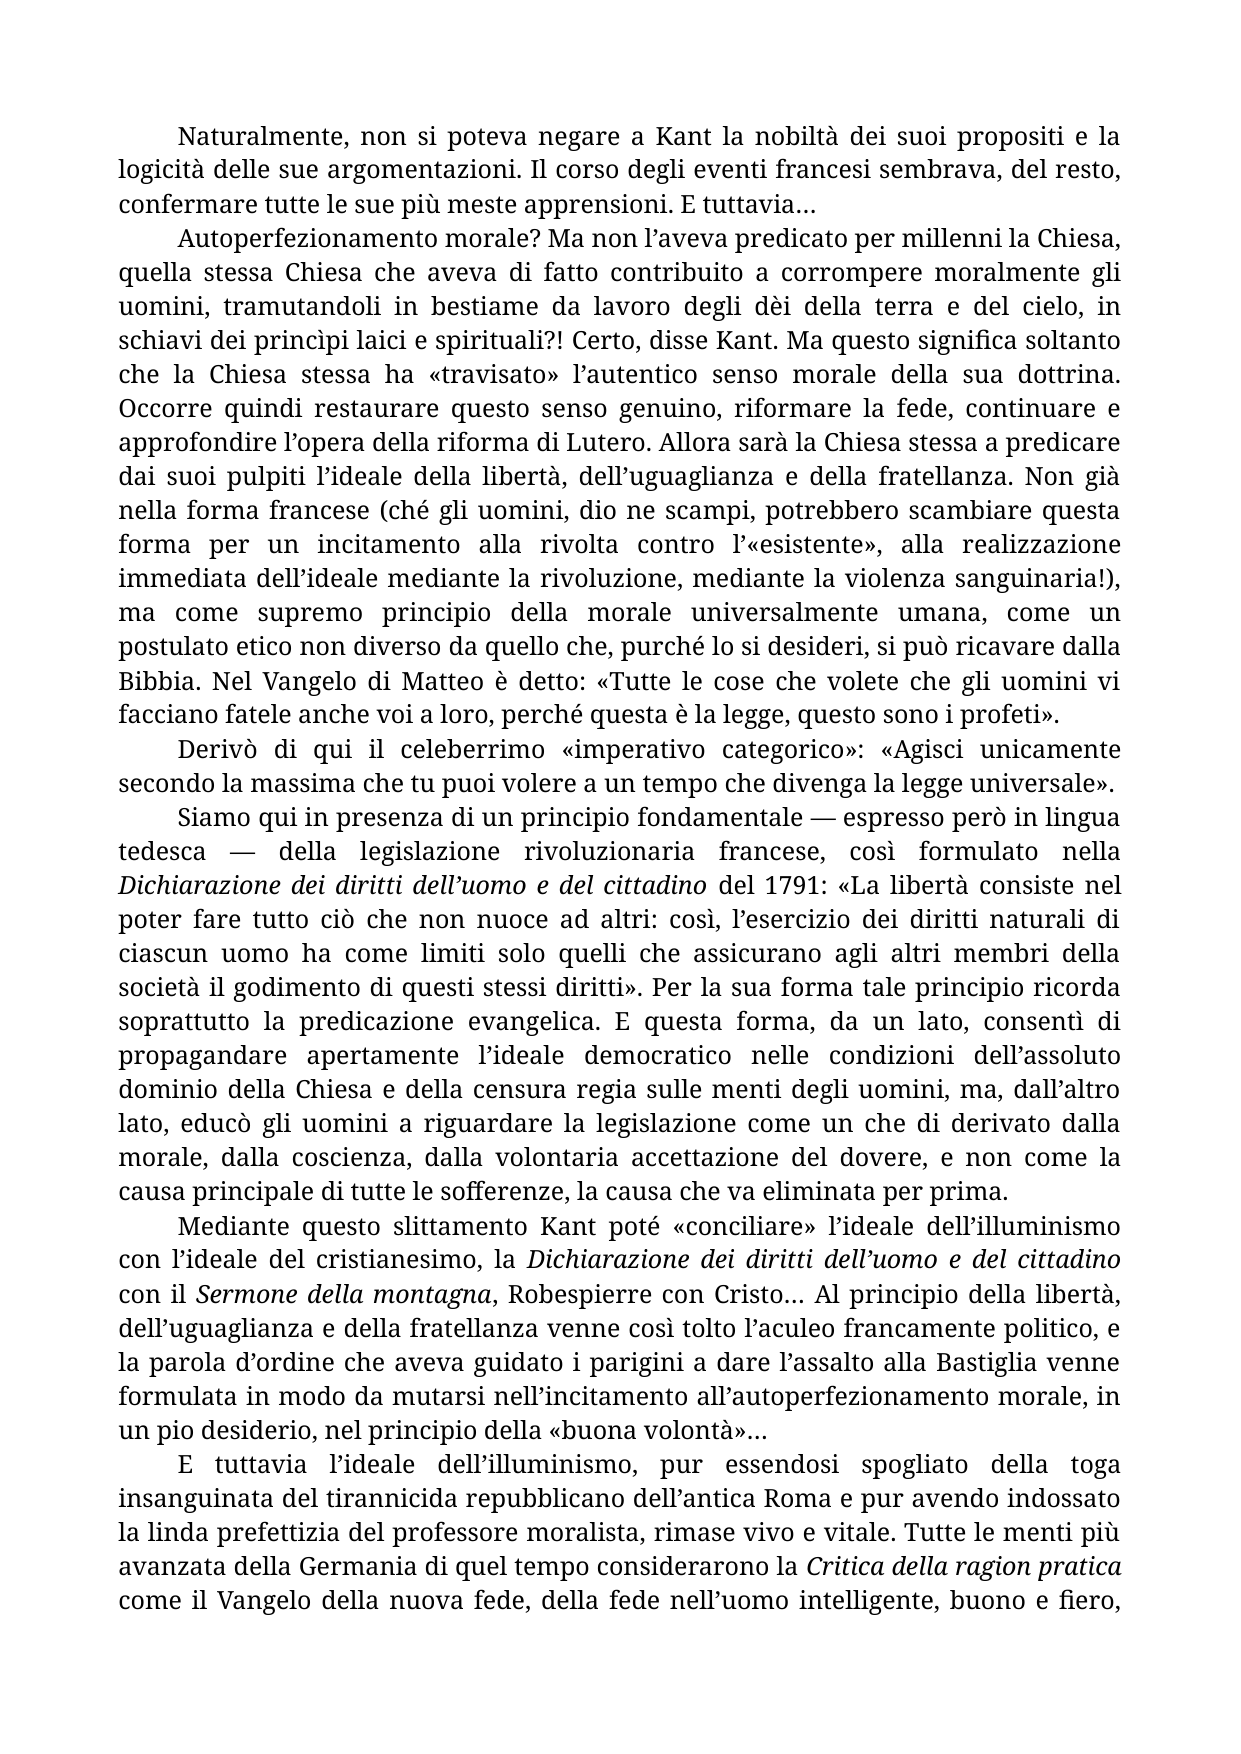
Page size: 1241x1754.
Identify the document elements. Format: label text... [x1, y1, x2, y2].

text Autoperfezionamento morale? Ma non l’aveva predicato per millenni la Chiesa, quella stessa Chiesa che aveva di fatto contribuito a corrompere moralmente gli uomini, tramutandoli in bestiame da lavoro degli dèi della terra e del cielo, in schiavi dei princìpi laici e spirituali?! Certo, disse Kant. Ma questo significa soltanto che la Chiesa stessa ha «travisato» l’autentico senso morale della sua dottrina. Occorre quindi restaurare questo senso genuino, riformare la fede, continuare e approfondire l’opera della riforma di Lutero. Allora sarà la Chiesa stessa a predicare dai suoi pulpiti l’ideale della libertà, dell’uguaglianza e della fratellanza. Non già nella forma francese (ché gli uomini, dio ne scampi, potrebbero scambiare questa forma per un incitamento alla rivolta contro l’«esistente», alla realizzazione immediata dell’ideale mediante la rivoluzione, mediante la violenza sanguinaria!), ma come supremo principio della morale universalmente umana, come un postulato etico non diverso da quello che, purché lo si desideri, si può ricavare dalla Bibbia. Nel Vangelo di Matteo è detto: «Tutte le cose che volete che gli uomini vi facciano fatele anche voi a loro, perché questa è la legge, questo sono i profeti». [118, 220, 1122, 731]
text Derivò di qui il celeberrimo «imperativo categorico»: «Agisci unicamente secondo la massima che tu puoi volere a un tempo che divenga la legge universale». [118, 731, 1122, 799]
text Naturalmente, non si poteva negare a Kant la nobiltà dei suoi propositi e la logicità delle sue argomentazioni. Il corso degli eventi francesi sembrava, del resto, confermare tutte le sue più meste apprensioni. E tuttavia… [118, 118, 1122, 220]
text Mediante questo slittamento Kant poté «conciliare» l’ideale dell’illuminismo con l’ideale del cristianesimo, la Dichiarazione dei diritti dell’uomo e del cittadino con il Sermone della montagna, Robespierre con Cristo… Al principio della libertà, dell’uguaglianza e della fratellanza venne così tolto l’aculeo francamente politico, e la parola d’ordine che aveva guidato i parigini a dare l’assalto alla Bastiglia venne formulata in modo da mutarsi nell’incitamento all’autoperfezionamento morale, in un pio desiderio, nel principio della «buona volontà»… [118, 1208, 1122, 1447]
text E tuttavia l’ideale dell’illuminismo, pur essendosi spogliato della toga insanguinata del tirannicida repubblicano dell’antica Roma e pur avendo indossato la linda prefettizia del professore moralista, rimase vivo e vitale. Tutte le menti più avanzata della Germania di quel tempo considerarono la Critica della ragion pratica come il Vangelo della nuova fede, della fede nell’uomo intelligente, buono e fiero, [118, 1447, 1122, 1617]
text Siamo qui in presenza di un principio fondamentale — espresso però in lingua tedesca — della legislazione rivoluzionaria francese, così formulato nella Dichiarazione dei diritti dell’uomo e del cittadino del 1791: «La libertà consiste nel poter fare tutto ciò che non nuoce ad altri: così, l’esercizio dei diritti naturali di ciascun uomo ha come limiti solo quelli che assicurano agli altri membri della società il godimento di questi stessi diritti». Per la sua forma tale principio ricorda soprattutto la predicazione evangelica. E questa forma, da un lato, consentì di propagandare apertamente l’ideale democratico nelle condizioni dell’assoluto dominio della Chiesa e della censura regia sulle menti degli uomini, ma, dall’altro lato, educò gli uomini a riguardare la legislazione come un che di derivato dalla morale, dalla coscienza, dalla volontaria accettazione del dovere, e non come la causa principale di tutte le sofferenze, la causa che va eliminata per prima. [118, 799, 1122, 1208]
